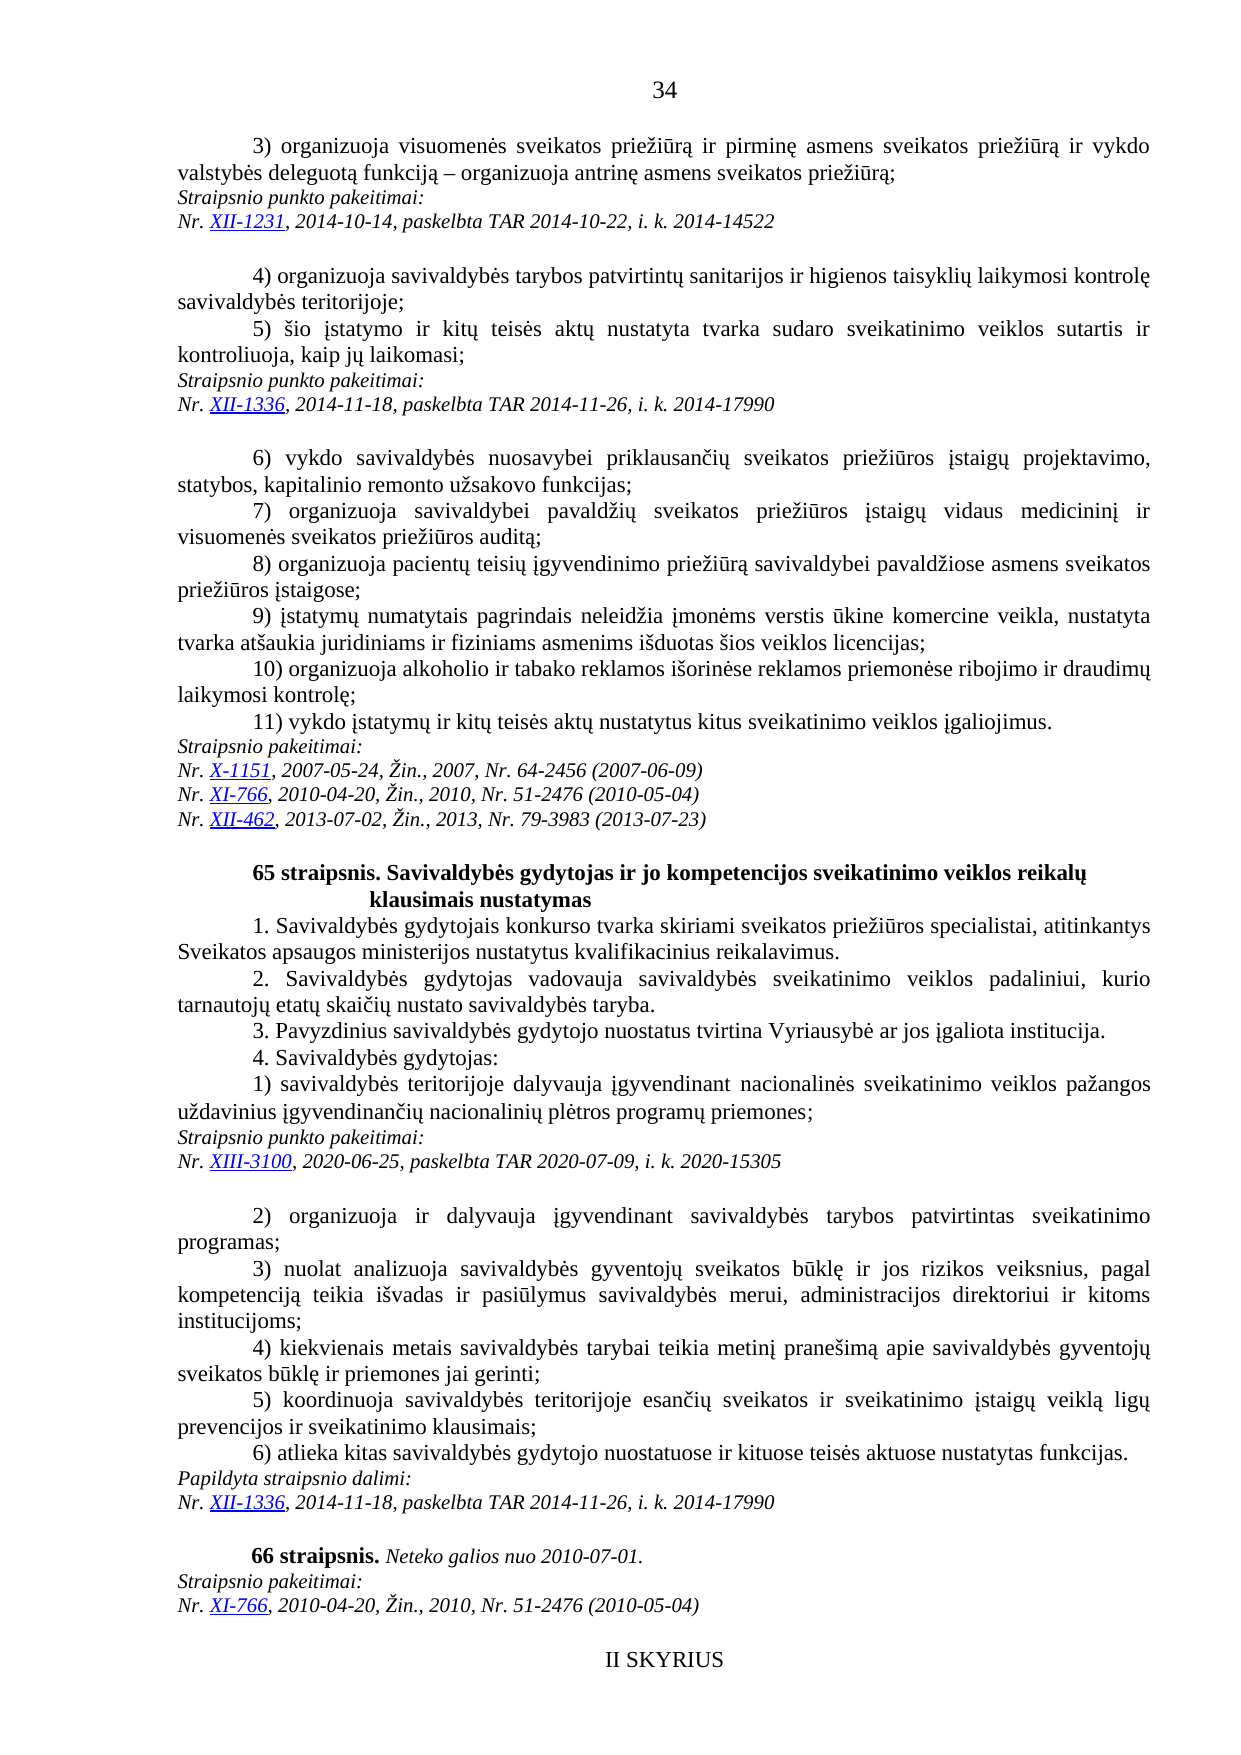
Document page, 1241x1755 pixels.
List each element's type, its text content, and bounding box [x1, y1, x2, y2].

text Straipsnio punkto pakeitimai: [177, 185, 1152, 209]
text Nr. X-1151, 2007-05-24, Žin., 2007, Nr. 64-2456 (2007-06-09) [177, 758, 1152, 782]
text 7) organizuoja savivaldybei pavaldžių sveikatos priežiūros įstaigų vidaus medicininį ir visuomenės sveikatos priežiūros auditą; [177, 497, 1152, 550]
text 4) kiekvienais metais savivaldybės tarybai teikia metinį pranešimą apie savivaldybės gyventojų sveikatos būklę ir priemones jai gerinti; [177, 1334, 1152, 1387]
text Papildyta straipsnio dalimi: [177, 1466, 1152, 1490]
text 10) organizuoja alkoholio ir tabako reklamos išorinėse reklamos priemonėse ribojimo ir draudimų laikymosi kontrolę; [177, 655, 1152, 708]
text 3. Pavyzdinius savivaldybės gydytojo nuostatus tvirtina Vyriausybė ar jos įgaliota institucija. [177, 1017, 1152, 1044]
text Straipsnio punkto pakeitimai: [177, 367, 1152, 392]
text 6) vykdo savivaldybės nuosavybei priklausančių sveikatos priežiūros įstaigų projektavimo, statybos, kapitalinio remonto užsakovo funkcijas; [177, 444, 1152, 497]
text Nr. XII-1336, 2014-11-18, paskelbta TAR 2014-11-26, i. k. 2014-17990 [177, 1490, 1152, 1514]
text Nr. XII-462, 2013-07-02, Žin., 2013, Nr. 79-3983 (2013-07-23) [177, 806, 1152, 831]
text Straipsnio pakeitimai: [177, 734, 1152, 758]
text Nr. XI-766, 2010-04-20, Žin., 2010, Nr. 51-2476 (2010-05-04) [177, 782, 1152, 806]
text 1) savivaldybės teritorijoje dalyvauja įgyvendinant nacionalinės sveikatinimo veiklos pažangos uždavinius įgyvendinančių nacionalinių plėtros programų priemones; [177, 1070, 1152, 1125]
text Straipsnio pakeitimai: [177, 1569, 1152, 1593]
text 66 straipsnis. Neteko galios nuo 2010-07-01. [177, 1542, 1152, 1569]
text 3) nuolat analizuoja savivaldybės gyventojų sveikatos būklę ir jos rizikos veiksnius, pagal kompetenciją teikia išvadas ir pasiūlymus savivaldybės merui, administracijos direktoriui ir kitoms institucijoms; [177, 1255, 1152, 1334]
text 2. Savivaldybės gydytojas vadovauja savivaldybės sveikatinimo veiklos padaliniui, kurio tarnautojų etatų skaičių nustato savivaldybės taryba. [177, 965, 1152, 1017]
text Nr. XII-1231, 2014-10-14, paskelbta TAR 2014-10-22, i. k. 2014-14522 [177, 209, 1152, 233]
text 6) atlieka kitas savivaldybės gydytojo nuostatuose ir kituose teisės aktuose nustatytas funkcijas. [177, 1439, 1152, 1466]
text II SKYRIUS [177, 1646, 1152, 1672]
text 1. Savivaldybės gydytojais konkurso tvarka skiriami sveikatos priežiūros specialistai, atitinkantys Sveikatos apsaugos ministerijos nustatytus kvalifikacinius reikalavimus. [177, 912, 1152, 965]
text 5) šio įstatymo ir kitų teisės aktų nustatyta tvarka sudaro sveikatinimo veiklos sutartis ir kontroliuoja, kaip jų laikomasi; [177, 315, 1152, 367]
text Nr. XII-1336, 2014-11-18, paskelbta TAR 2014-11-26, i. k. 2014-17990 [177, 392, 1152, 416]
text 3) organizuoja visuomenės sveikatos priežiūrą ir pirminę asmens sveikatos priežiūrą ir vykdo valstybės deleguotą funkciją – organizuoja antrinę asmens sveikatos priežiūrą; [177, 132, 1152, 185]
text 4) organizuoja savivaldybės tarybos patvirtintų sanitarijos ir higienos taisyklių laikymosi kontrolę savivaldybės teritorijoje; [177, 262, 1152, 315]
text 2) organizuoja ir dalyvauja įgyvendinant savivaldybės tarybos patvirtintas sveikatinimo programas; [177, 1202, 1152, 1255]
text 11) vykdo įstatymų ir kitų teisės aktų nustatytus kitus sveikatinimo veiklos įgaliojimus. [177, 708, 1152, 734]
text 65 straipsnis. Savivaldybės gydytojas ir jo kompetencijos sveikatinimo veiklos reikalų [252, 859, 1152, 886]
text 4. Savivaldybės gydytojas: [177, 1044, 1152, 1070]
text Nr. XI-766, 2010-04-20, Žin., 2010, Nr. 51-2476 (2010-05-04) [177, 1593, 1152, 1617]
text Straipsnio punkto pakeitimai: [177, 1125, 1152, 1149]
text klausimais nustatymas [369, 886, 1152, 912]
text 9) įstatymų numatytais pagrindais neleidžia įmonėms verstis ūkine komercine veikla, nustatyta tvarka atšaukia juridiniams ir fiziniams asmenims išduotas šios veiklos licencijas; [177, 602, 1152, 655]
text 5) koordinuoja savivaldybės teritorijoje esančių sveikatos ir sveikatinimo įstaigų veiklą ligų prevencijos ir sveikatinimo klausimais; [177, 1387, 1152, 1439]
text 8) organizuoja pacientų teisių įgyvendinimo priežiūrą savivaldybei pavaldžiose asmens sveikatos priežiūros įstaigose; [177, 550, 1152, 602]
text Nr. XIII-3100, 2020-06-25, paskelbta TAR 2020-07-09, i. k. 2020-15305 [177, 1149, 1152, 1173]
